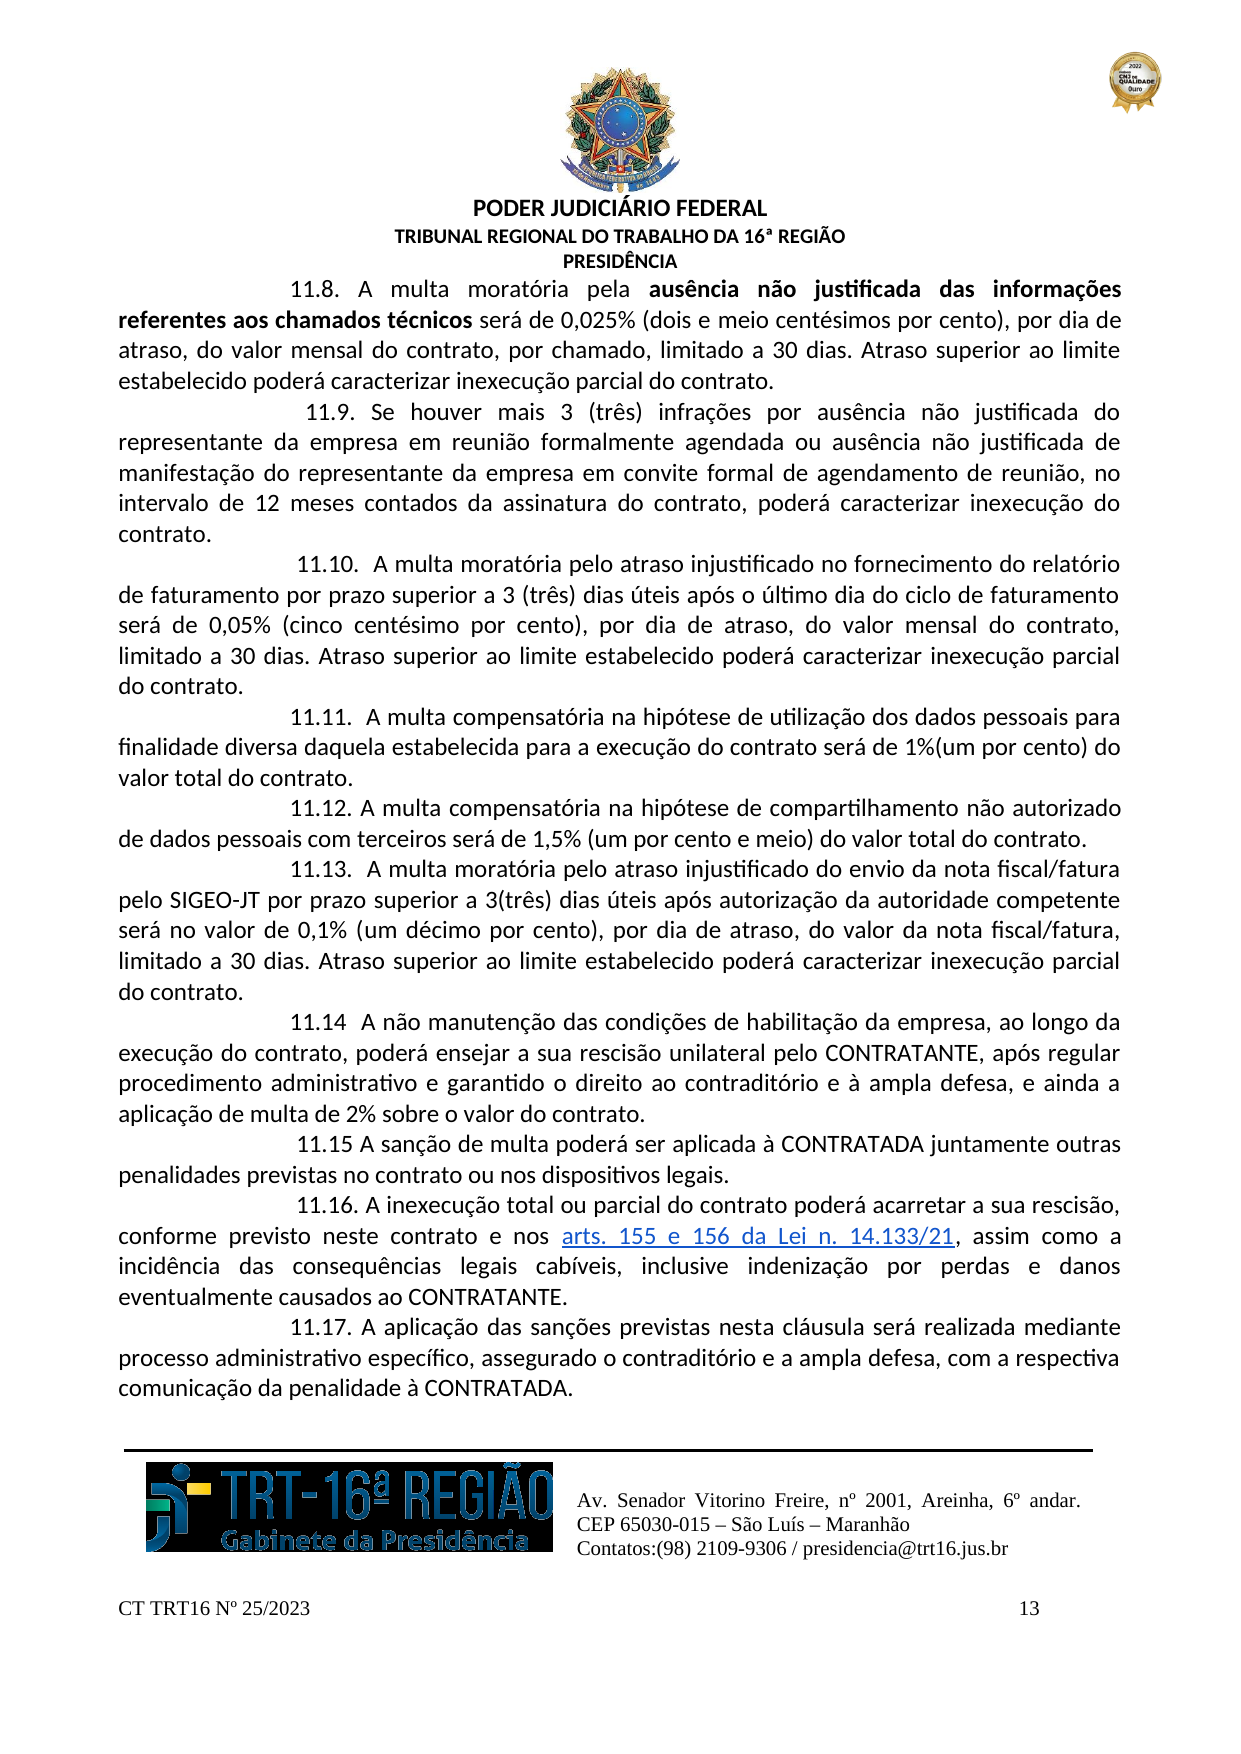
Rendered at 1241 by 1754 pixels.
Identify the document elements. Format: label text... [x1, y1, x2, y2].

text 11.11. A multa compensatória na hipótese de utilização dos dados pessoais para finalidade diversa daquela estabelecida para a execução do contrato será de 1%(um por cento) do valor total do contrato. [118, 701, 1122, 792]
text 11.14 A não manutenção das condições de habilitação da empresa, ao longo da execução do contrato, poderá ensejar a sua rescisão unilateral pelo CONTRATANTE, após regular procedimento administrativo e garantido o direito ao contraditório e à ampla defesa, e ainda a aplicação de multa de 2% sobre o valor do contrato. [118, 1006, 1122, 1128]
text 11.16. A inexecução total ou parcial do contrato poderá acarretar a sua rescisão, conforme previsto neste contrato e nos arts. 155 e 156 da Lei n. 14.133/21, assim como a incidência das consequências legais cabíveis, inclusive indenização por perdas e danos eventualmente causados ao CONTRATANTE. [118, 1189, 1122, 1311]
text 11.12. A multa compensatória na hipótese de compartilhamento não autorizado de dados pessoais com terceiros será de 1,5% (um por cento e meio) do valor total do contrato. [118, 792, 1122, 853]
text 11.17. A aplicação das sanções previstas nesta cláusula será realizada mediante processo administrativo específico, assegurado o contraditório e a ampla defesa, com a respectiva comunicação da penalidade à CONTRATADA. [118, 1311, 1122, 1403]
text 11.9. Se houver mais 3 (três) infrações por ausência não justificada do representante da empresa em reunião formalmente agendada ou ausência não justificada de manifestação do representante da empresa em convite formal de agendamento de reunião, no intervalo de 12 meses contados da assinatura do contrato, poderá caracterizar inexecução do contrato. [118, 396, 1122, 548]
text 11.13. A multa moratória pelo atraso injustificado do envio da nota fiscal/fatura pelo SIGEO-JT por prazo superior a 3(três) dias úteis após autorização da autoridade competente será no valor de 0,1% (um décimo por cento), por dia de atraso, do valor da nota fiscal/fatura, limitado a 30 dias. Atraso superior ao limite estabelecido poderá caracterizar inexecução parcial do contrato. [118, 853, 1122, 1006]
text 11.10. A multa moratória pelo atraso injustificado no fornecimento do relatório de faturamento por prazo superior a 3 (três) dias úteis após o último dia do ciclo de faturamento será de 0,05% (cinco centésimo por cento), por dia de atraso, do valor mensal do contrato, limitado a 30 dias. Atraso superior ao limite estabelecido poderá caracterizar inexecução parcial do contrato. [118, 548, 1122, 701]
text 11.15 A sanção de multa poderá ser aplicada à CONTRATADA juntamente outras penalidades previstas no contrato ou nos dispositivos legais. [118, 1128, 1122, 1189]
picture [560, 67, 680, 193]
text 11.8. A multa moratória pela ausência não justificada das informações referentes aos chamados técnicos será de 0,025% (dois e meio centésimos por cento), por dia de atraso, do valor mensal do contrato, por chamado, limitado a 30 dias. Atraso superior ao limite estabelecido poderá caracterizar inexecução parcial do contrato. [118, 274, 1122, 396]
picture [1094, 40, 1172, 121]
